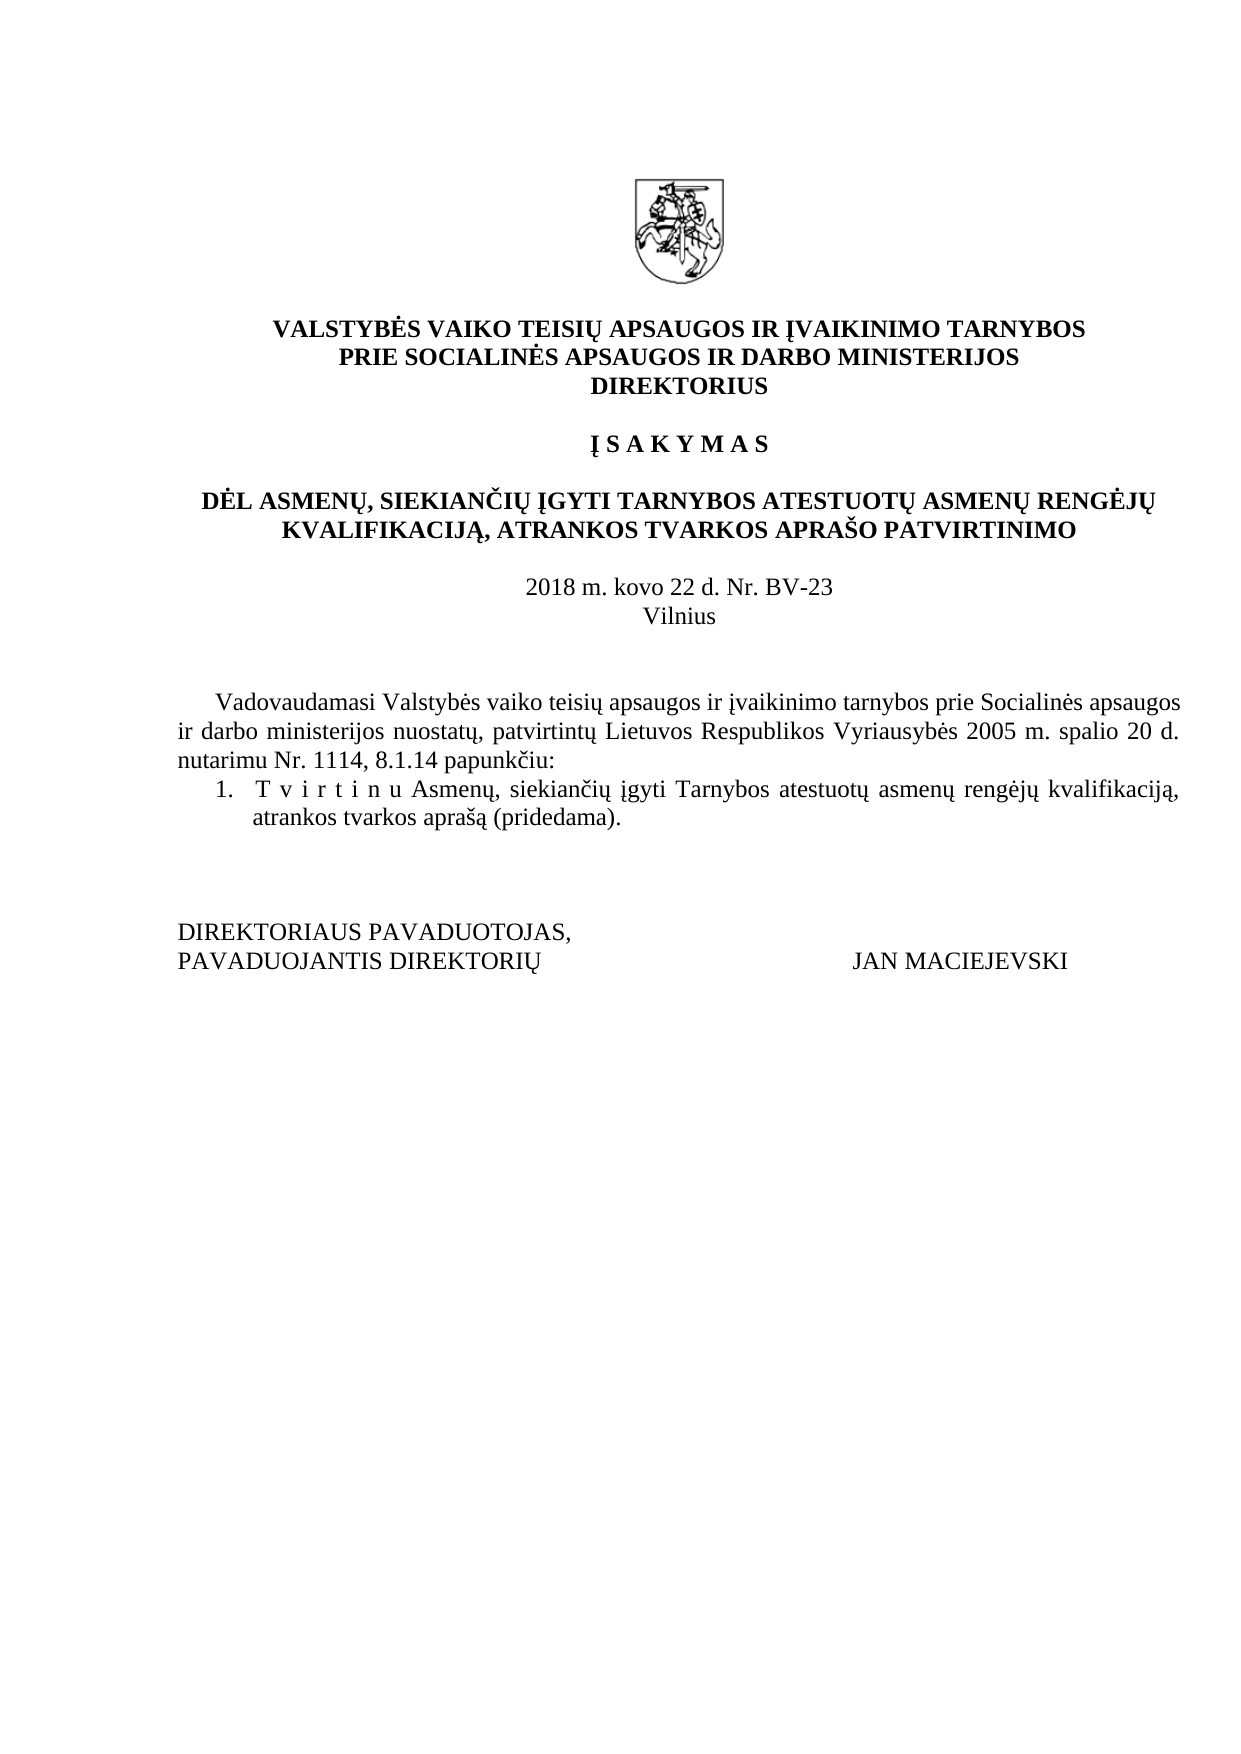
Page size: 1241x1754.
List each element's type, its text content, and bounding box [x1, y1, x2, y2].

text VALSTYBĖS VAIKO TEISIŲ APSAUGOS IR ĮVAIKINIMO TARNYBOS [177, 314, 1181, 342]
text Pavaduojantis direktorių Jan Maciejevski [177, 946, 1181, 975]
text DIREKTORIus [177, 371, 1181, 400]
text Direktoriaus pavaduotojas, [177, 917, 1181, 946]
text Į S A K Y M A S [177, 429, 1181, 457]
text 2018 m. kovo 22 d. Nr. BV-23 [177, 572, 1181, 601]
text Vilnius [177, 601, 1181, 630]
text DĖL asmenų, siekiančių įgyti tarnybos atestuotų asmenų rengėjų kvalifikaciją, atrankos TVARKOS APRAŠO PATVIRTINIMO [177, 486, 1181, 544]
text PRIE SOCIALINĖS APSAUGOS IR DARBO MINISTERIJOS [177, 342, 1181, 371]
text Vadovaudamasi Valstybės vaiko teisių apsaugos ir įvaikinimo tarnybos prie Socialinės apsaugos ir darbo ministerijos nuostatų, patvirtintų Lietuvos Respublikos Vyriausybės 2005 m. spalio 20 d. nutarimu Nr. 1114, 8.1.14 papunkčiu: [177, 687, 1181, 774]
text 1. T v i r t i n u Asmenų, siekiančių įgyti Tarnybos atestuotų asmenų rengėjų kvalifikaciją, atrankos tvarkos aprašą (pridedama). [215, 774, 1181, 831]
